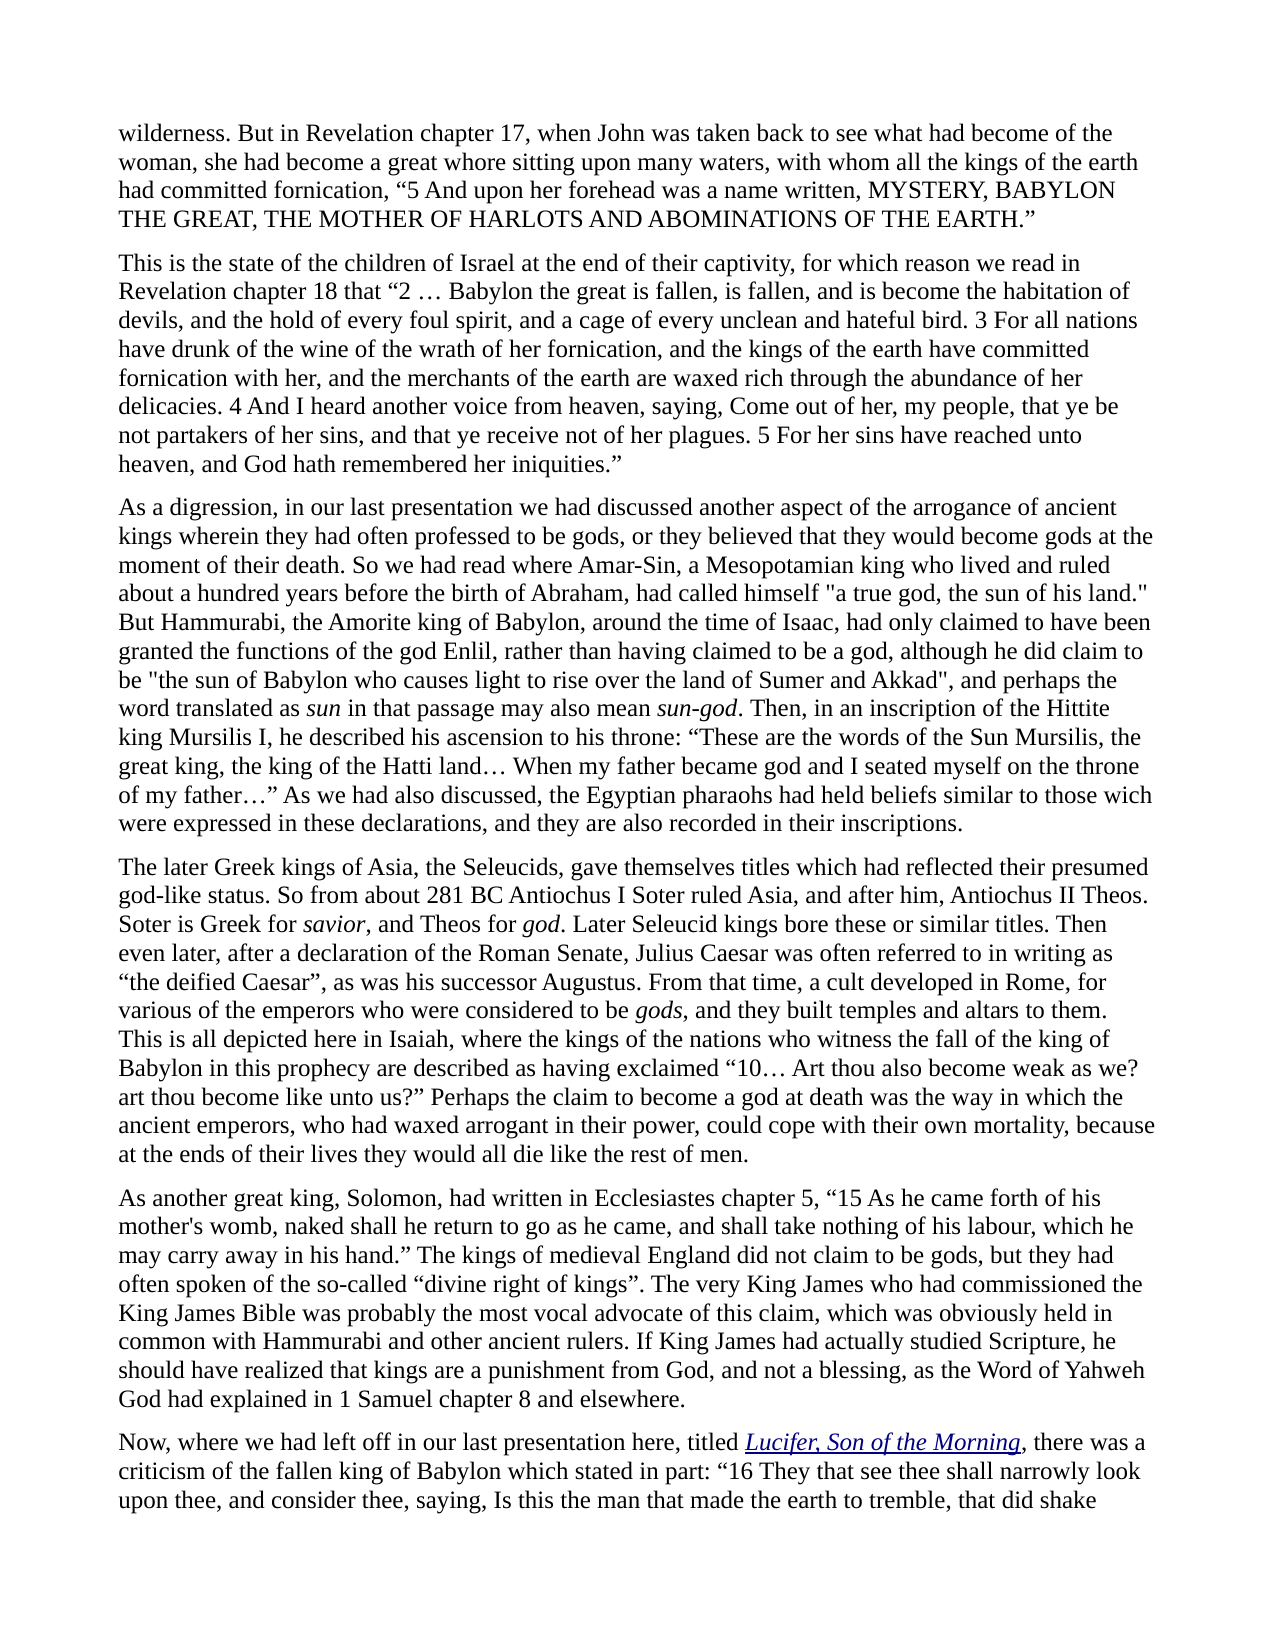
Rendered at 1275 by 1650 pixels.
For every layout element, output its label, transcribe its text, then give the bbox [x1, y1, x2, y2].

text As a digression, in our last presentation we had discussed another aspect of the arrogance of ancient kings wherein they had often professed to be gods, or they believed that they would become gods at the moment of their death. So we had read where Amar-Sin, a Mesopotamian king who lived and ruled about a hundred years before the birth of Abraham, had called himself "a true god, the sun of his land." But Hammurabi, the Amorite king of Babylon, around the time of Isaac, had only claimed to have been granted the functions of the god Enlil, rather than having claimed to be a god, although he did claim to be "the sun of Babylon who causes light to rise over the land of Sumer and Akkad", and perhaps the word translated as sun in that passage may also mean sun-god. Then, in an inscription of the Hittite king Mursilis I, he described his ascension to his throne: “These are the words of the Sun Mursilis, the great king, the king of the Hatti land… When my father became god and I seated myself on the throne of my father…” As we had also discussed, the Egyptian pharaohs had held beliefs similar to those wich were expressed in these declarations, and they are also recorded in their inscriptions. [118, 492, 1157, 837]
text This is the state of the children of Israel at the end of their captivity, for which reason we read in Revelation chapter 18 that “2 … Babylon the great is fallen, is fallen, and is become the habitation of devils, and the hold of every foul spirit, and a cage of every unclean and hateful bird. 3 For all nations have drunk of the wine of the wrath of her fornication, and the kings of the earth have committed fornication with her, and the merchants of the earth are waxed rich through the abundance of her delicacies. 4 And I heard another voice from heaven, saying, Come out of her, my people, that ye be not partakers of her sins, and that ye receive not of her plagues. 5 For her sins have reached unto heaven, and God hath remembered her iniquities.” [118, 248, 1157, 478]
text The later Greek kings of Asia, the Seleucids, gave themselves titles which had reflected their presumed god-like status. So from about 281 BC Antiochus I Soter ruled Asia, and after him, Antiochus II Theos. Soter is Greek for savior, and Theos for god. Later Seleucid kings bore these or similar titles. Then even later, after a declaration of the Roman Senate, Julius Caesar was often referred to in writing as “the deified Caesar”, as was his successor Augustus. From that time, a cult developed in Rome, for various of the emperors who were considered to be gods, and they built temples and altars to them. This is all depicted here in Isaiah, where the kings of the nations who witness the fall of the king of Babylon in this prophecy are described as having exclaimed “10… Art thou also become weak as we? art thou become like unto us?” Perhaps the claim to become a god at death was the way in which the ancient emperors, who had waxed arrogant in their power, could cope with their own mortality, because at the ends of their lives they would all die like the rest of men. [118, 852, 1157, 1168]
text As another great king, Solomon, had written in Ecclesiastes chapter 5, “15 As he came forth of his mother's womb, naked shall he return to go as he came, and shall take nothing of his labour, which he may carry away in his hand.” The kings of medieval England did not claim to be gods, but they had often spoken of the so-called “divine right of kings”. The very King James who had commissioned the King James Bible was probably the most vocal advocate of this claim, which was obviously held in common with Hammurabi and other ancient rulers. If King James had actually studied Scripture, he should have realized that kings are a punishment from God, and not a blessing, as the Word of Yahweh God had explained in 1 Samuel chapter 8 and elsewhere. [118, 1183, 1157, 1413]
text wilderness. But in Revelation chapter 17, when John was taken back to see what had become of the woman, she had become a great whore sitting upon many waters, with whom all the kings of the earth had committed fornication, “5 And upon her forehead was a name written, MYSTERY, BABYLON THE GREAT, THE MOTHER OF HARLOTS AND ABOMINATIONS OF THE EARTH.” [118, 118, 1157, 233]
text Now, where we had left off in our last presentation here, titled Lucifer, Son of the Morning, there was a criticism of the fallen king of Babylon which stated in part: “16 They that see thee shall narrowly look upon thee, and consider thee, saying, Is this the man that made the earth to tremble, that did shake [118, 1427, 1157, 1513]
